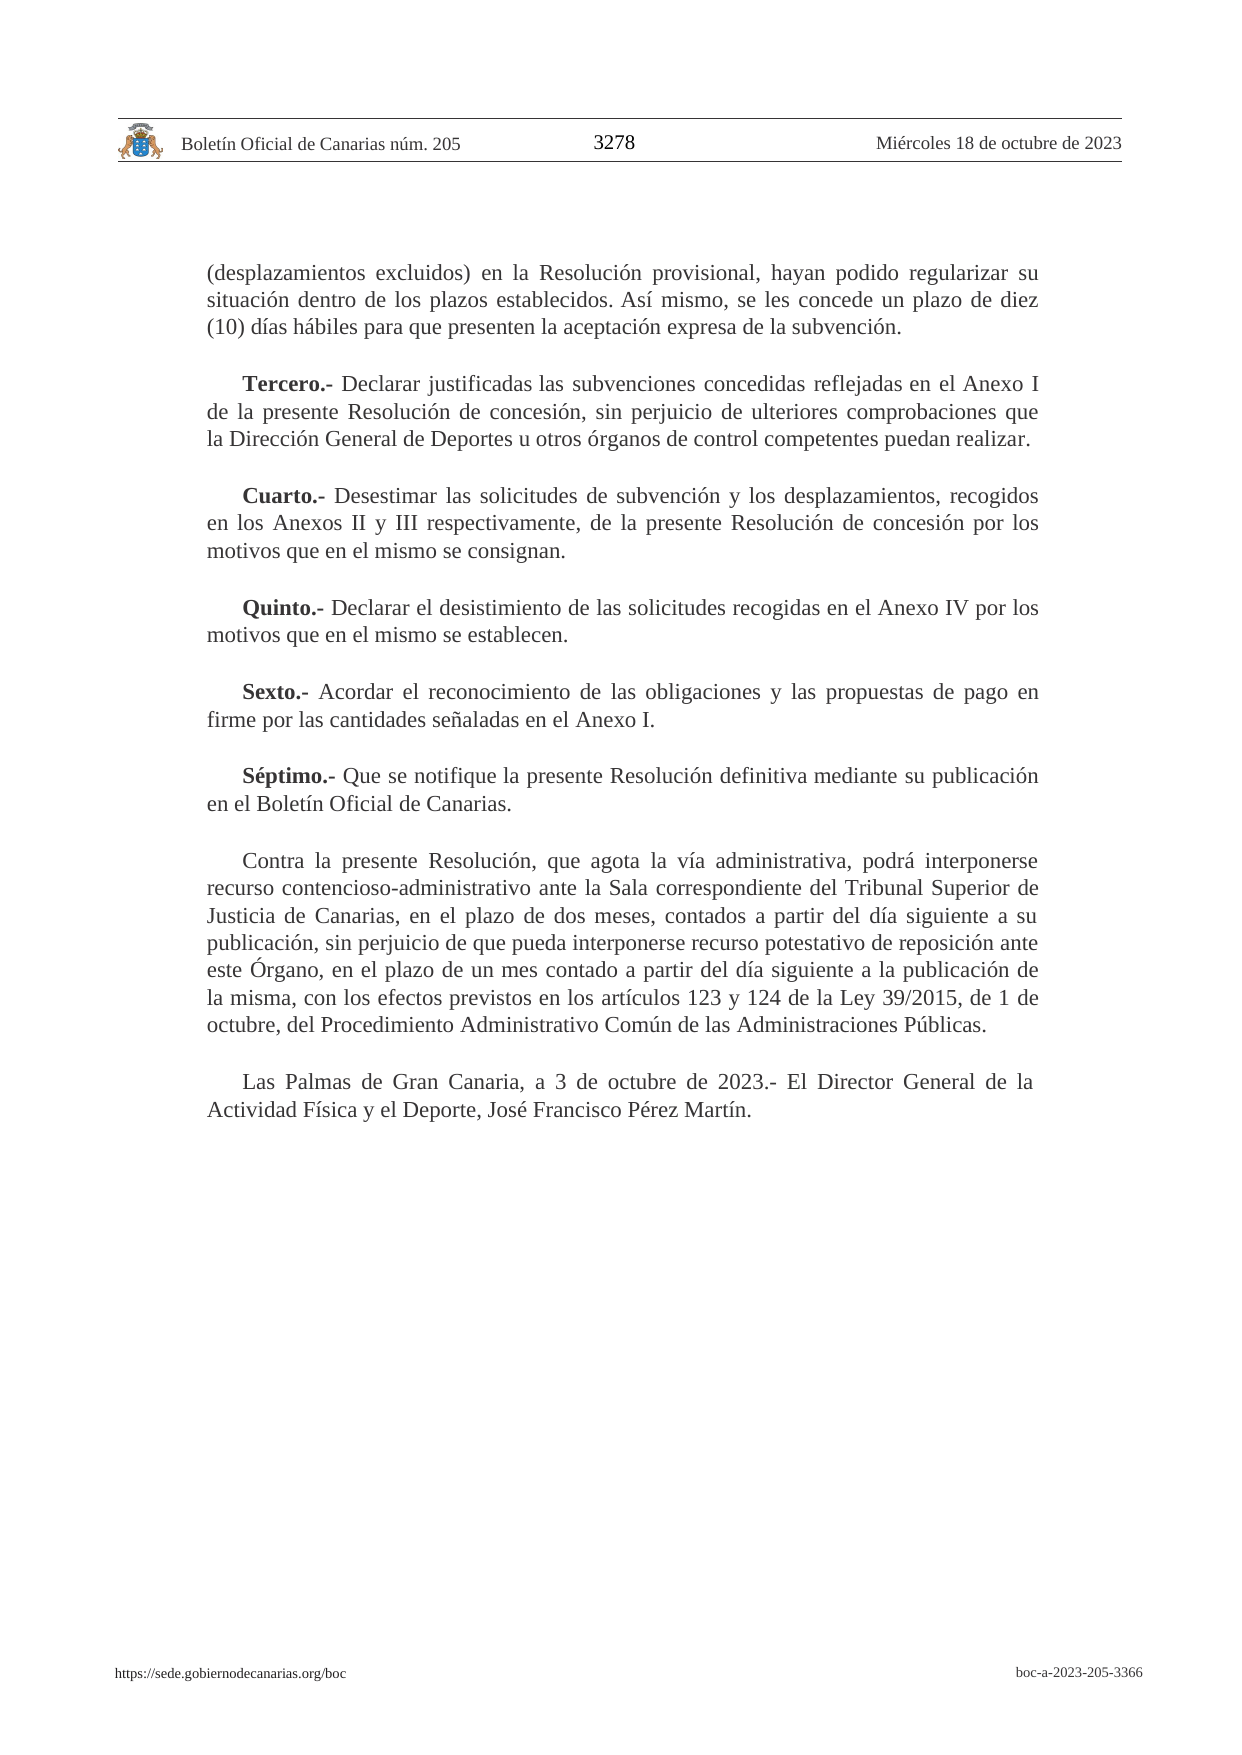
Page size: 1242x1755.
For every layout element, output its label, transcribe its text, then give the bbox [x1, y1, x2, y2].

text Contra la presente Resolución, que agota la vía administrativa, podrá interponerse recurso contencioso-administrativo ante la Sala correspondiente del Tribunal Superior de Justicia de Canarias, en el plazo de dos meses, contados a partir del día siguiente a su publicación, sin perjuicio de que pueda interponerse recurso potestativo de reposición ante este Órgano, en el plazo de un mes contado a partir del día siguiente a la publicación de la misma, con los efectos previstos en los artículos 123 y 124 de la Ley 39/2015, de 1 de octubre, del Procedimiento Administrativo Común de las Administraciones Públicas. [207, 847, 1039, 1038]
text Las Palmas de Gran Canaria, a 3 de octubre de 2023.- El Director General de la [242, 1068, 1156, 1095]
text Tercero.- Declarar justificadas las subvenciones concedidas reflejadas en el Anexo I de la presente Resolución de concesión, sin perjuicio de ulteriores comprobaciones que la Dirección General de Deportes u otros órganos de control competentes puedan realizar. [207, 370, 1039, 451]
text Actividad Física y el Deporte, José Francisco Pérez Martín. [207, 1096, 758, 1122]
text (desplazamientos excluidos) en la Resolución provisional, hayan podido regularizar su situación dentro de los plazos establecidos. Así mismo, se les concede un plazo de diez (10) días hábiles para que presenten la aceptación expresa de la subvención. [207, 258, 1039, 340]
text Cuarto.- Desestimar las solicitudes de subvención y los desplazamientos, recogidos en los Anexos II y III respectivamente, de la presente Resolución de concesión por los motivos que en el mismo se consignan. [207, 482, 1039, 563]
text Sexto.- Acordar el reconocimiento de las obligaciones y las propuestas de pago en firme por las cantidades señaladas en el Anexo I. [207, 678, 1039, 732]
text Séptimo.- Que se notifique la presente Resolución definitiva mediante su publicación en el Boletín Oficial de Canarias. [207, 763, 1039, 816]
text Quinto.- Declarar el desistimiento de las solicitudes recogidas en el Anexo IV por los motivos que en el mismo se establecen. [207, 594, 1039, 648]
